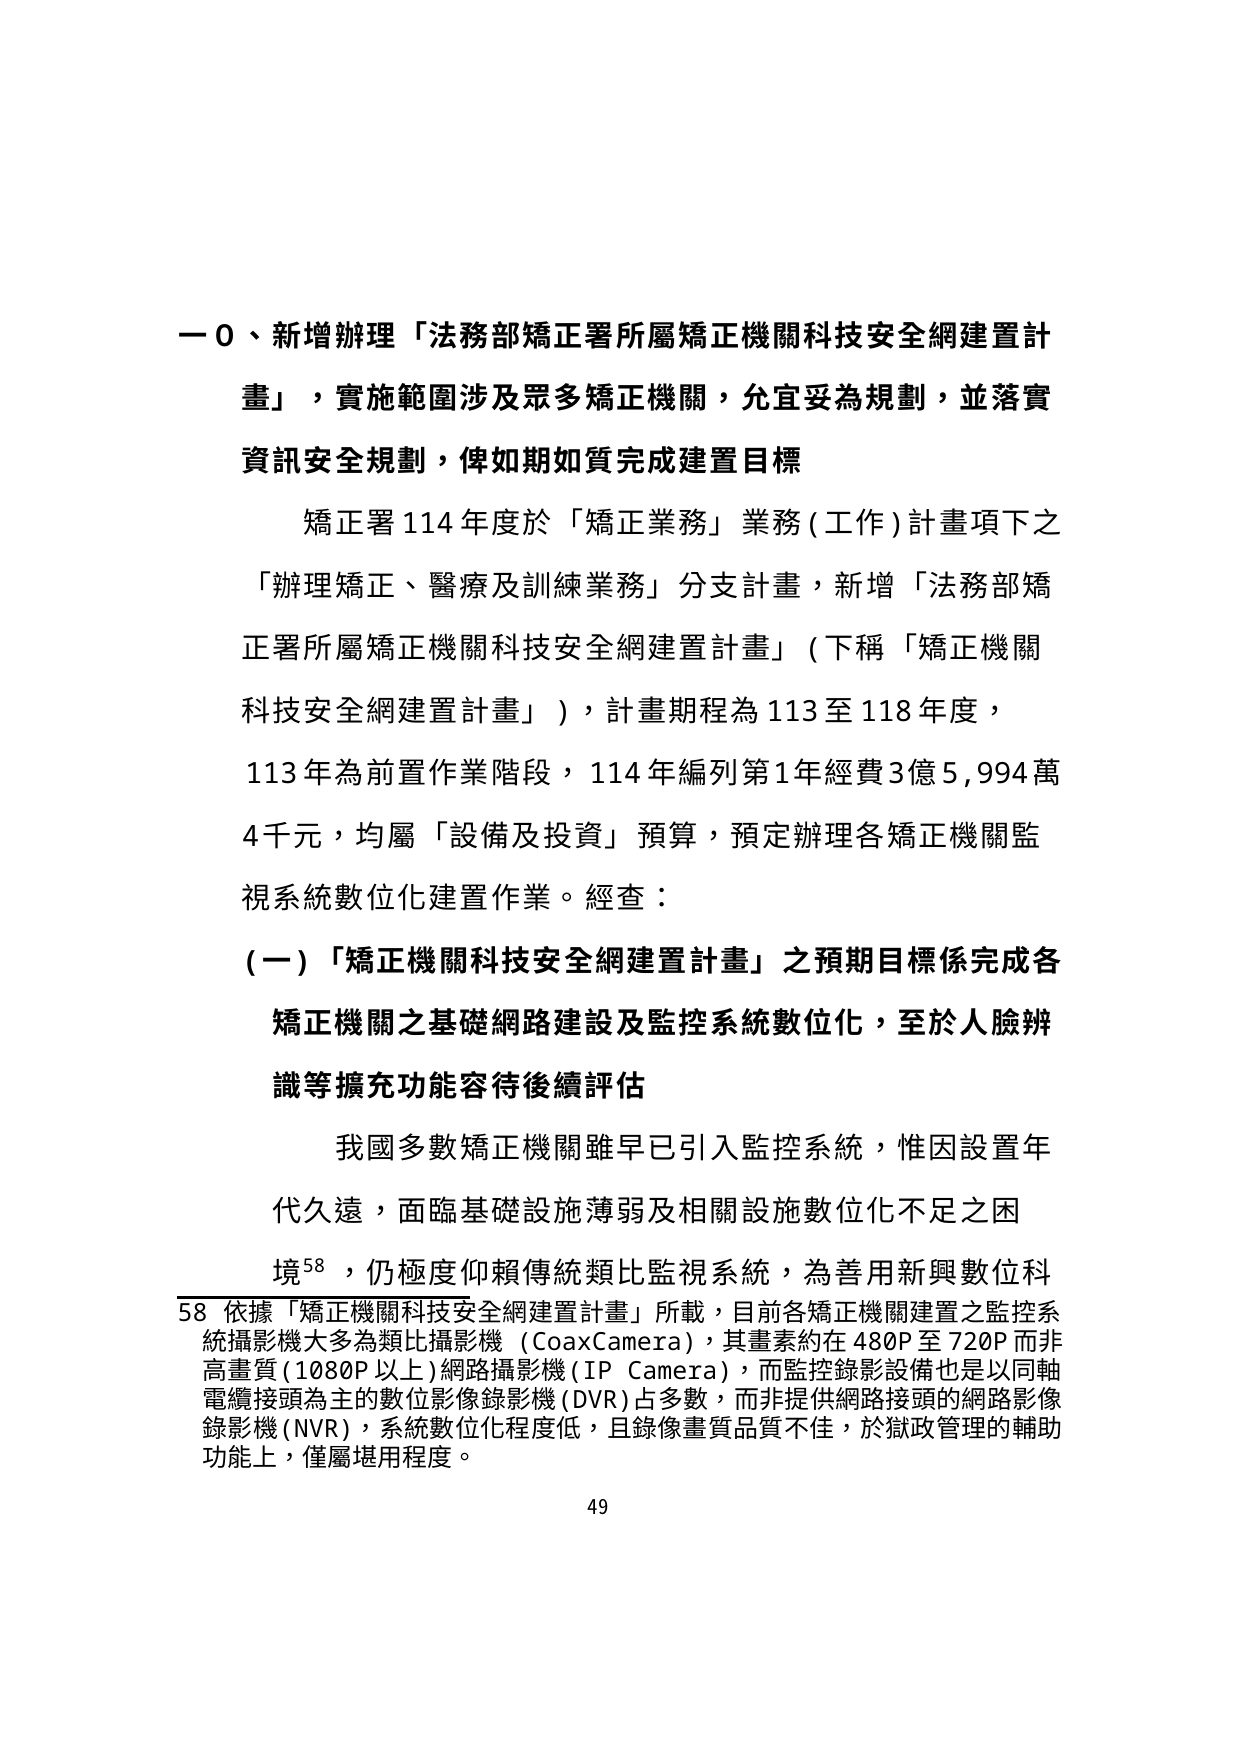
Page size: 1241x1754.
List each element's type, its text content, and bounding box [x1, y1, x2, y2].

text 矯正署114年度於「矯正業務」業務(工作)計畫項下之「辦理矯正、醫療及訓練業務」分支計畫，新增「法務部矯正署所屬矯正機關科技安全網建置計畫」(下稱「矯正機關科技安全網建置計畫」)，計畫期程為113至118年度，113年為前置作業階段，114年編列第1年經費3億5,994萬4千元，均屬「設備及投資」預算，預定辦理各矯正機關監視系統數位化建置作業。經查： [236, 479, 1063, 917]
text (一)「矯正機關科技安全網建置計畫」之預期目標係完成各矯正機關之基礎網路建設及監控系統數位化，至於人臉辨識等擴充功能容待後續評估 [236, 917, 1063, 1104]
text 我國多數矯正機關雖早已引入監控系統，惟因設置年代久遠，面臨基礎設施薄弱及相關設施數位化不足之困境，仍極度仰賴傳統類比監視系統，為善用新興數位科技，提升戒護安全，爰矯正署提出「矯正機關科技安全網建置計畫」，並於113年3月26日經行政院核定，總經費17億1,094萬2千元(詳表1)，計畫期程為113年至118年，並分為2階段辦理，第1階段主要辦理各矯正機關科技設備建置作業，並架構科技安全網路，執行期程自113年至116年，並規劃「建構數位基礎監控環境」、「建構彈性擴充監控架構」、「建構自動化監控機制」及「建構數位化監控配套措施」等4項策略；第二階段則為整體矯正機關科技設備之後續維運作業，執行期程自116年至118年。其中「建構自動化監控機制」策略之預期效益雖提及開發智慧中央監控平台整合人臉辨識及電子圍籬等功能，惟洽據矯正署表示，人臉辨識、電子圍籬及門禁管制等擴充功能並未涵蓋於計畫範圍，僅預留未來導入應用之可能性，留待後續年度再予評估。是以，本計畫目標僅係完成建構網路數位建設、架構科技安全網路及提升矯正機關監控網路數位化。 [266, 1104, 1063, 1292]
text 一０、新增辦理「法務部矯正署所屬矯正機關科技安全網建置計畫」，實施範圍涉及眾多矯正機關，允宜妥為規劃，並落實資訊安全規劃，俾如期如質完成建置目標 [177, 292, 1063, 479]
text 依據「矯正機關科技安全網建置計畫」所載，目前各矯正機關建置之監控系統攝影機大多為類比攝影機 (CoaxCamera)，其畫素約在480P至720P而非高畫質(1080P以上)網路攝影機(IP Camera)，而監控錄影設備也是以同軸電纜接頭為主的數位影像錄影機(DVR)占多數，而非提供網路接頭的網路影像錄影機(NVR)，系統數位化程度低，且錄像畫質品質不佳，於獄政管理的輔助功能上，僅屬堪用程度。 [177, 1298, 1063, 1473]
